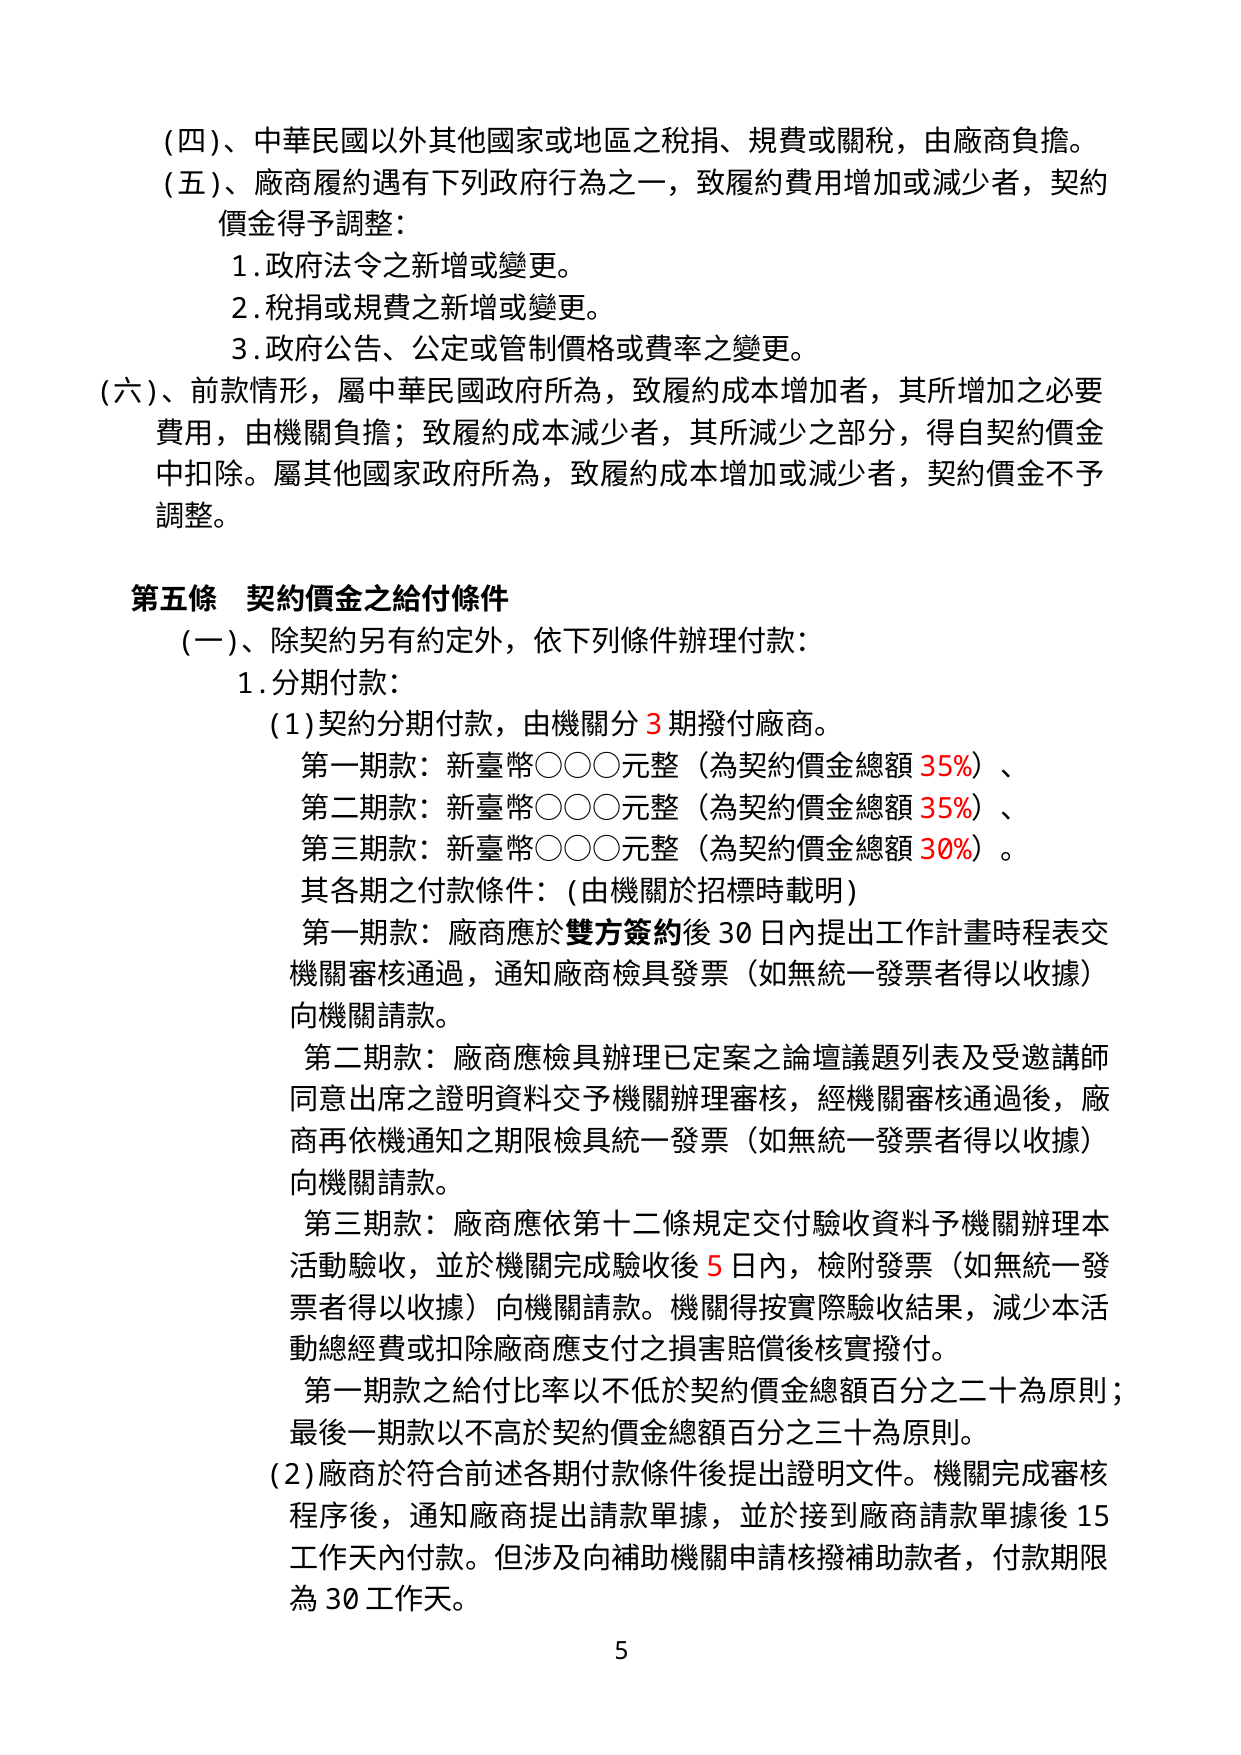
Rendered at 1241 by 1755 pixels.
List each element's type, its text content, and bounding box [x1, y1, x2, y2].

text (2)廠商於符合前述各期付款條件後提出證明文件。機關完成審核程序後，通知廠商提出請款單據，並於接到廠商請款單據後15工作天內付款。但涉及向補助機關申請核撥補助款者，付款期限為30工作天。 [248, 1451, 1110, 1618]
text 第二期款：廠商應檢具辦理已定案之論壇議題列表及受邀講師同意出席之證明資料交予機關辦理審核，經機關審核通過後，廠商再依機通知之期限檢具統一發票（如無統一發票者得以收據）向機關請款。 [248, 1035, 1110, 1201]
text 第五條 契約價金之給付條件 [130, 576, 1110, 618]
text (六)、前款情形，屬中華民國政府所為，致履約成本增加者，其所增加之必要費用，由機關負擔；致履約成本減少者，其所減少之部分，得自契約價金中扣除。屬其他國家政府所為，致履約成本增加或減少者，契約價金不予調整。 [96, 368, 1104, 535]
text (1)契約分期付款，由機關分3期撥付廠商。 [248, 701, 1110, 743]
text 第三期款：廠商應依第十二條規定交付驗收資料予機關辦理本活動驗收，並於機關完成驗收後5日內，檢附發票（如無統一發票者得以收據）向機關請款。機關得按實際驗收結果，減少本活動總經費或扣除廠商應支付之損害賠償後核實撥付。 [248, 1201, 1110, 1368]
text 2.稅捐或規費之新增或變更。 [230, 285, 1104, 326]
text 第一期款之給付比率以不低於契約價金總額百分之二十為原則；最後一期款以不高於契約價金總額百分之三十為原則。 [248, 1368, 1110, 1451]
text 其各期之付款條件：(由機關於招標時載明) [248, 868, 1110, 910]
text (一)、除契約另有約定外，依下列條件辦理付款： [159, 618, 1110, 660]
text 3.政府公告、公定或管制價格或費率之變更。 [230, 326, 1104, 368]
text 第二期款：新臺幣○○○元整（為契約價金總額35%）、 [248, 785, 1110, 826]
text 1.政府法令之新增或變更。 [230, 243, 1104, 285]
text (四)、中華民國以外其他國家或地區之稅捐、規費或關稅，由廠商負擔。 [159, 118, 1110, 160]
text 第一期款：廠商應於雙方簽約後30日內提出工作計畫時程表交機關審核通過，通知廠商檢具發票（如無統一發票者得以收據）向機關請款。 [248, 910, 1110, 1035]
text 第一期款：新臺幣○○○元整（為契約價金總額35%）、 [248, 743, 1110, 785]
text (五)、廠商履約遇有下列政府行為之一，致履約費用增加或減少者，契約價金得予調整： [159, 160, 1110, 243]
text 第三期款：新臺幣○○○元整（為契約價金總額30%）。 [248, 826, 1110, 868]
text 1.分期付款： [218, 660, 1110, 701]
